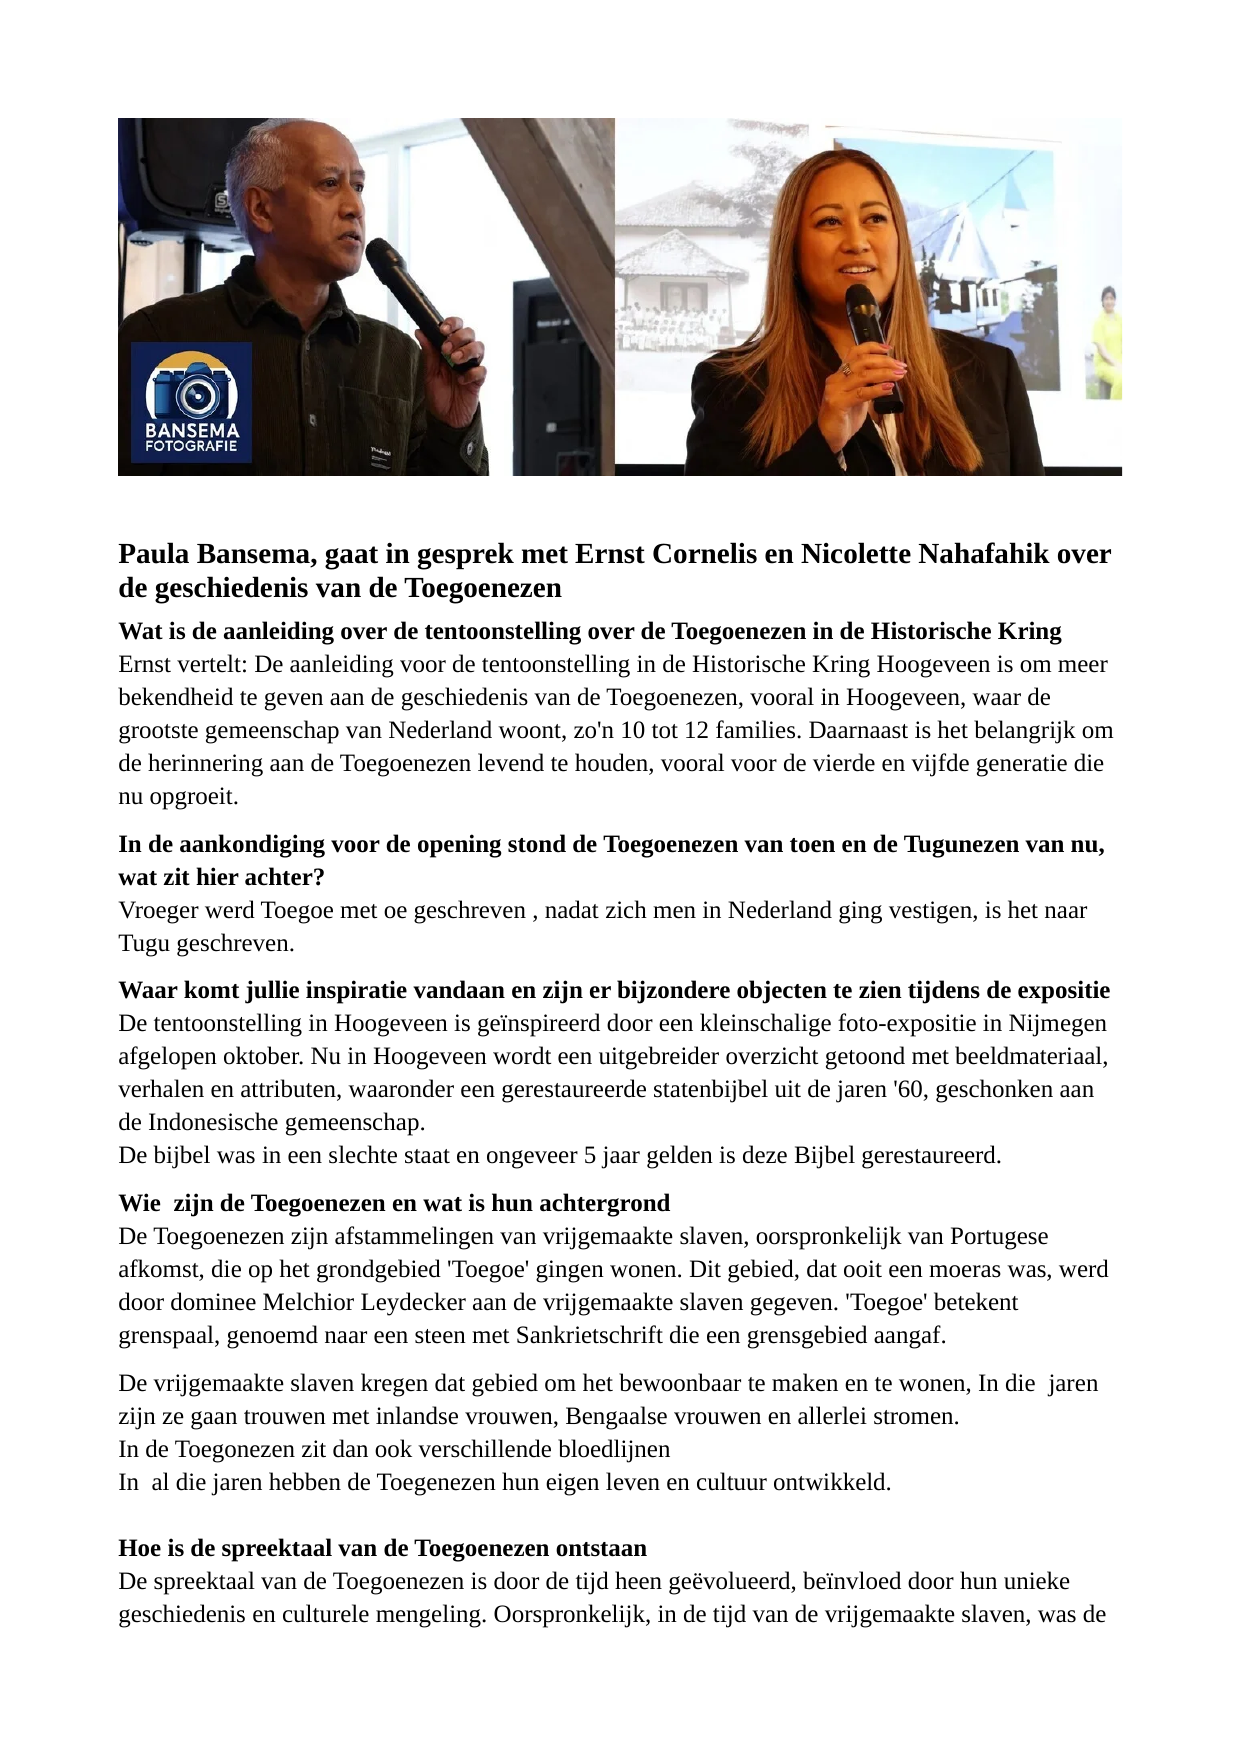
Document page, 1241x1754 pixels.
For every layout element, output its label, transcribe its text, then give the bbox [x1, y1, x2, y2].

text In de aankondiging voor de opening stond de Toegoenezen van toen en de Tugunezen van nu, wat zit hier achter? Vroeger werd Toegoe met oe geschreven , nadat zich men in Nederland ging vestigen, is het naar Tugu geschreven. [118, 829, 1122, 956]
subtitle Paula Bansema, gaat in gesprek met Ernst Cornelis en Nicolette Nahafahik over de geschiedenis van de Toegoenezen [118, 536, 1122, 603]
text De vrijgemaakte slaven kregen dat gebied om het bewoonbaar te maken en te wonen, In die jaren zijn ze gaan trouwen met inlandse vrouwen, Bengaalse vrouwen en allerlei stromen. In de Toegonezen zit dan ook verschillende bloedlijnen In al die jaren hebben de Toegenezen hun eigen leven en cultuur ontwikkeld. Hoe is de spreektaal van de Toegoenezen ontstaan De spreektaal van de Toegoenezen is door de tijd heen geëvolueerd, beïnvloed door hun unieke geschiedenis en culturele mengeling. Oorspronkelijk, in de tijd van de vrijgemaakte slaven, was de [118, 1368, 1122, 1628]
picture [118, 118, 1123, 476]
text Wie zijn de Toegoenezen en wat is hun achtergrond De Toegoenezen zijn afstammelingen van vrijgemaakte slaven, oorspronkelijk van Portugese afkomst, die op het grondgebied 'Toegoe' gingen wonen. Dit gebied, dat ooit een moeras was, werd door dominee Melchior Leydecker aan de vrijgemaakte slaven gegeven. 'Toegoe' betekent grenspaal, genoemd naar een steen met Sankrietschrift die een grensgebied aangaf. [118, 1188, 1122, 1349]
text Wat is de aanleiding over de tentoonstelling over de Toegoenezen in de Historische Kring Ernst vertelt: De aanleiding voor de tentoonstelling in de Historische Kring Hoogeveen is om meer bekendheid te geven aan de geschiedenis van de Toegoenezen, vooral in Hoogeveen, waar de grootste gemeenschap van Nederland woont, zo'n 10 tot 12 families. Daarnaast is het belangrijk om de herinnering aan de Toegoenezen levend te houden, vooral voor de vierde en vijfde generatie die nu opgroeit. [118, 616, 1122, 810]
text Waar komt jullie inspiratie vandaan en zijn er bijzondere objecten te zien tijdens de expositie De tentoonstelling in Hoogeveen is geïnspireerd door een kleinschalige foto-expositie in Nijmegen afgelopen oktober. Nu in Hoogeveen wordt een uitgebreider overzicht getoond met beeldmateriaal, verhalen en attributen, waaronder een gerestaureerde statenbijbel uit de jaren '60, geschonken aan de Indonesische gemeenschap. De bijbel was in een slechte staat en ongeveer 5 jaar gelden is deze Bijbel gerestaureerd. [118, 975, 1122, 1169]
